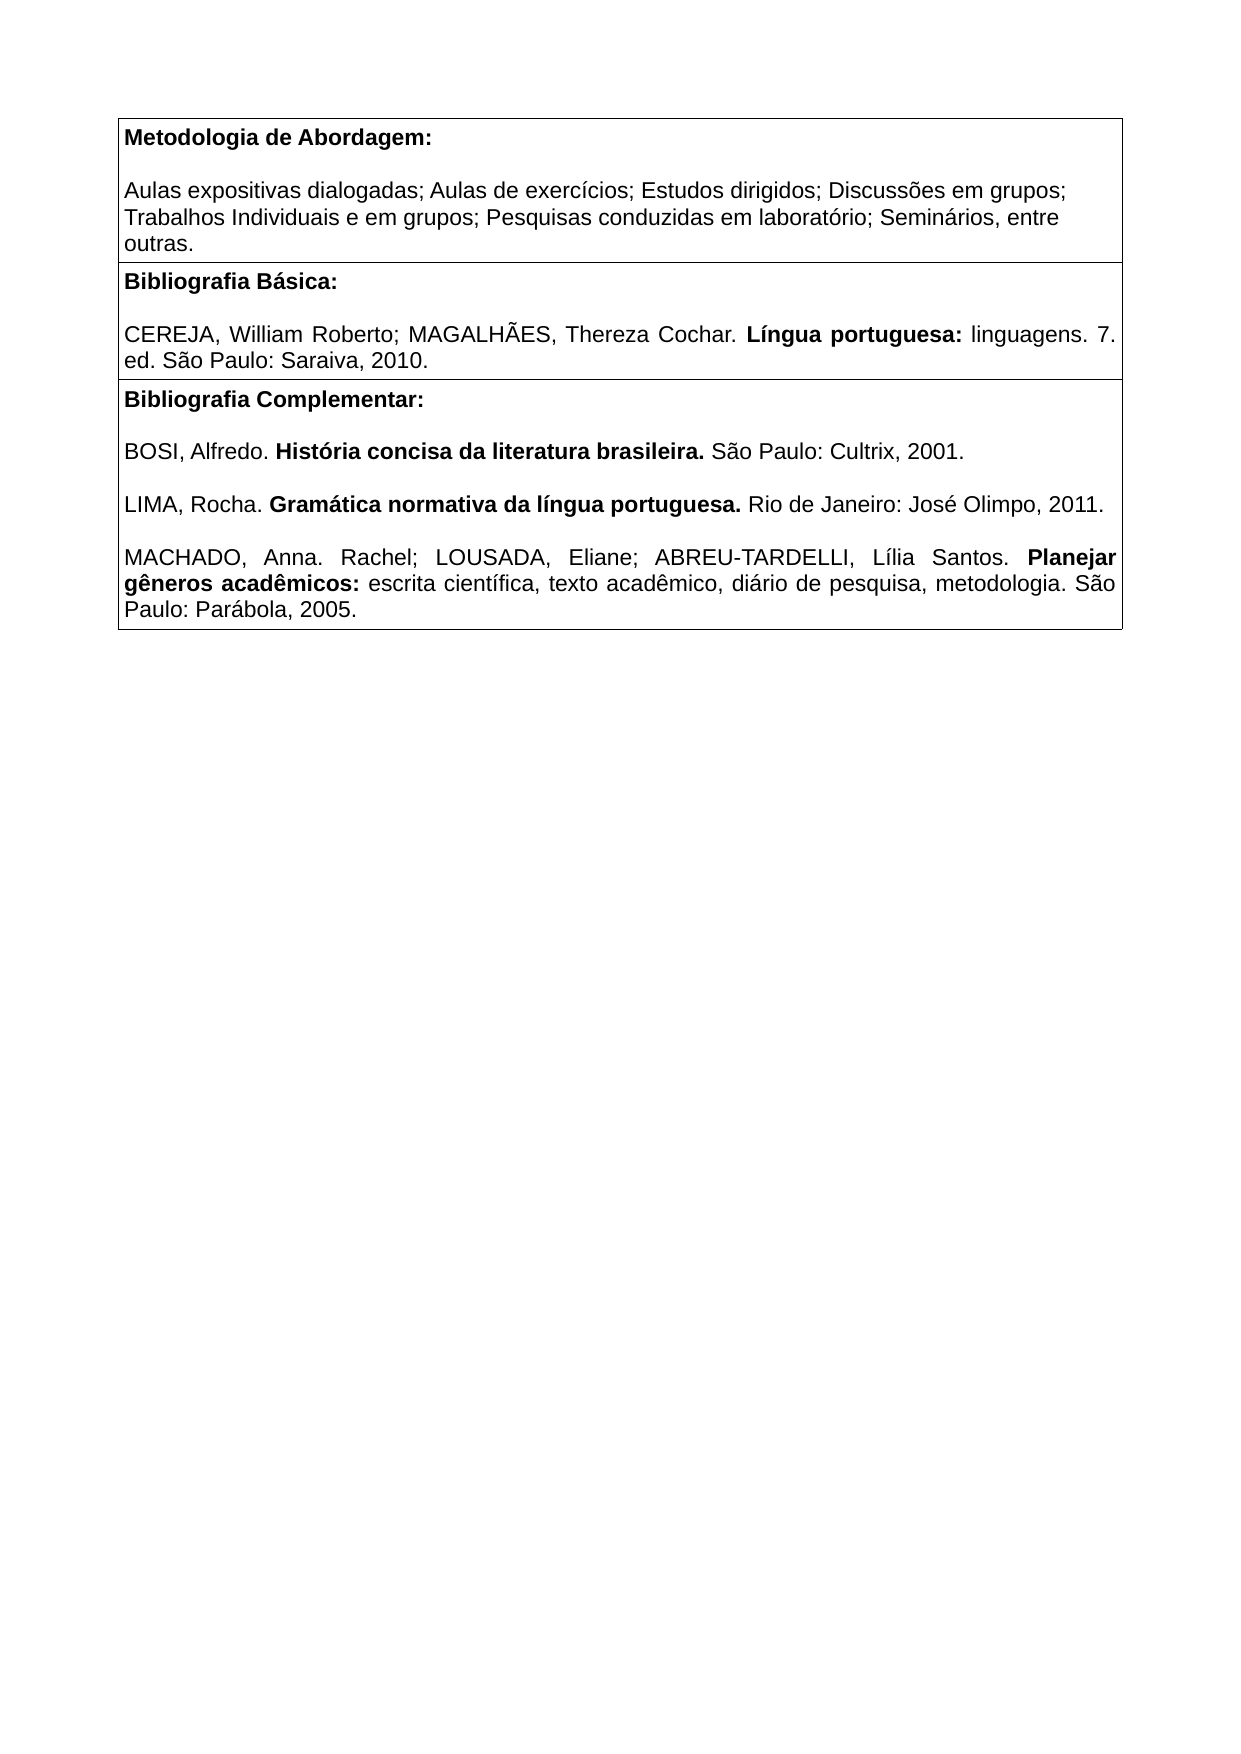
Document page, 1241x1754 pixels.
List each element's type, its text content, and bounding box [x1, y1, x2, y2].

table_cell Bibliografia Básica: CEREJA, William Roberto; MAGALHÃES, Thereza Cochar. Língua portuguesa: linguagens. 7. ed. São Paulo: Saraiva, 2010. [119, 263, 1122, 379]
table_cell Metodologia de Abordagem: Aulas expositivas dialogadas; Aulas de exercícios; Estudos dirigidos; Discussões em grupos; Trabalhos Individuais e em grupos; Pesquisas conduzidas em laboratório; Seminários, entre outras. [119, 119, 1122, 262]
table_cell Bibliografia Complementar: BOSI, Alfredo. História concisa da literatura brasileira. São Paulo: Cultrix, 2001. LIMA, Rocha. Gramática normativa da língua portuguesa. Rio de Janeiro: José Olimpo, 2011. MACHADO, Anna. Rachel; LOUSADA, Eliane; ABREU-TARDELLI, Lília Santos. Planejar gêneros acadêmicos: escrita científica, texto acadêmico, diário de pesquisa, metodologia. São Paulo: Parábola, 2005. [119, 380, 1122, 628]
